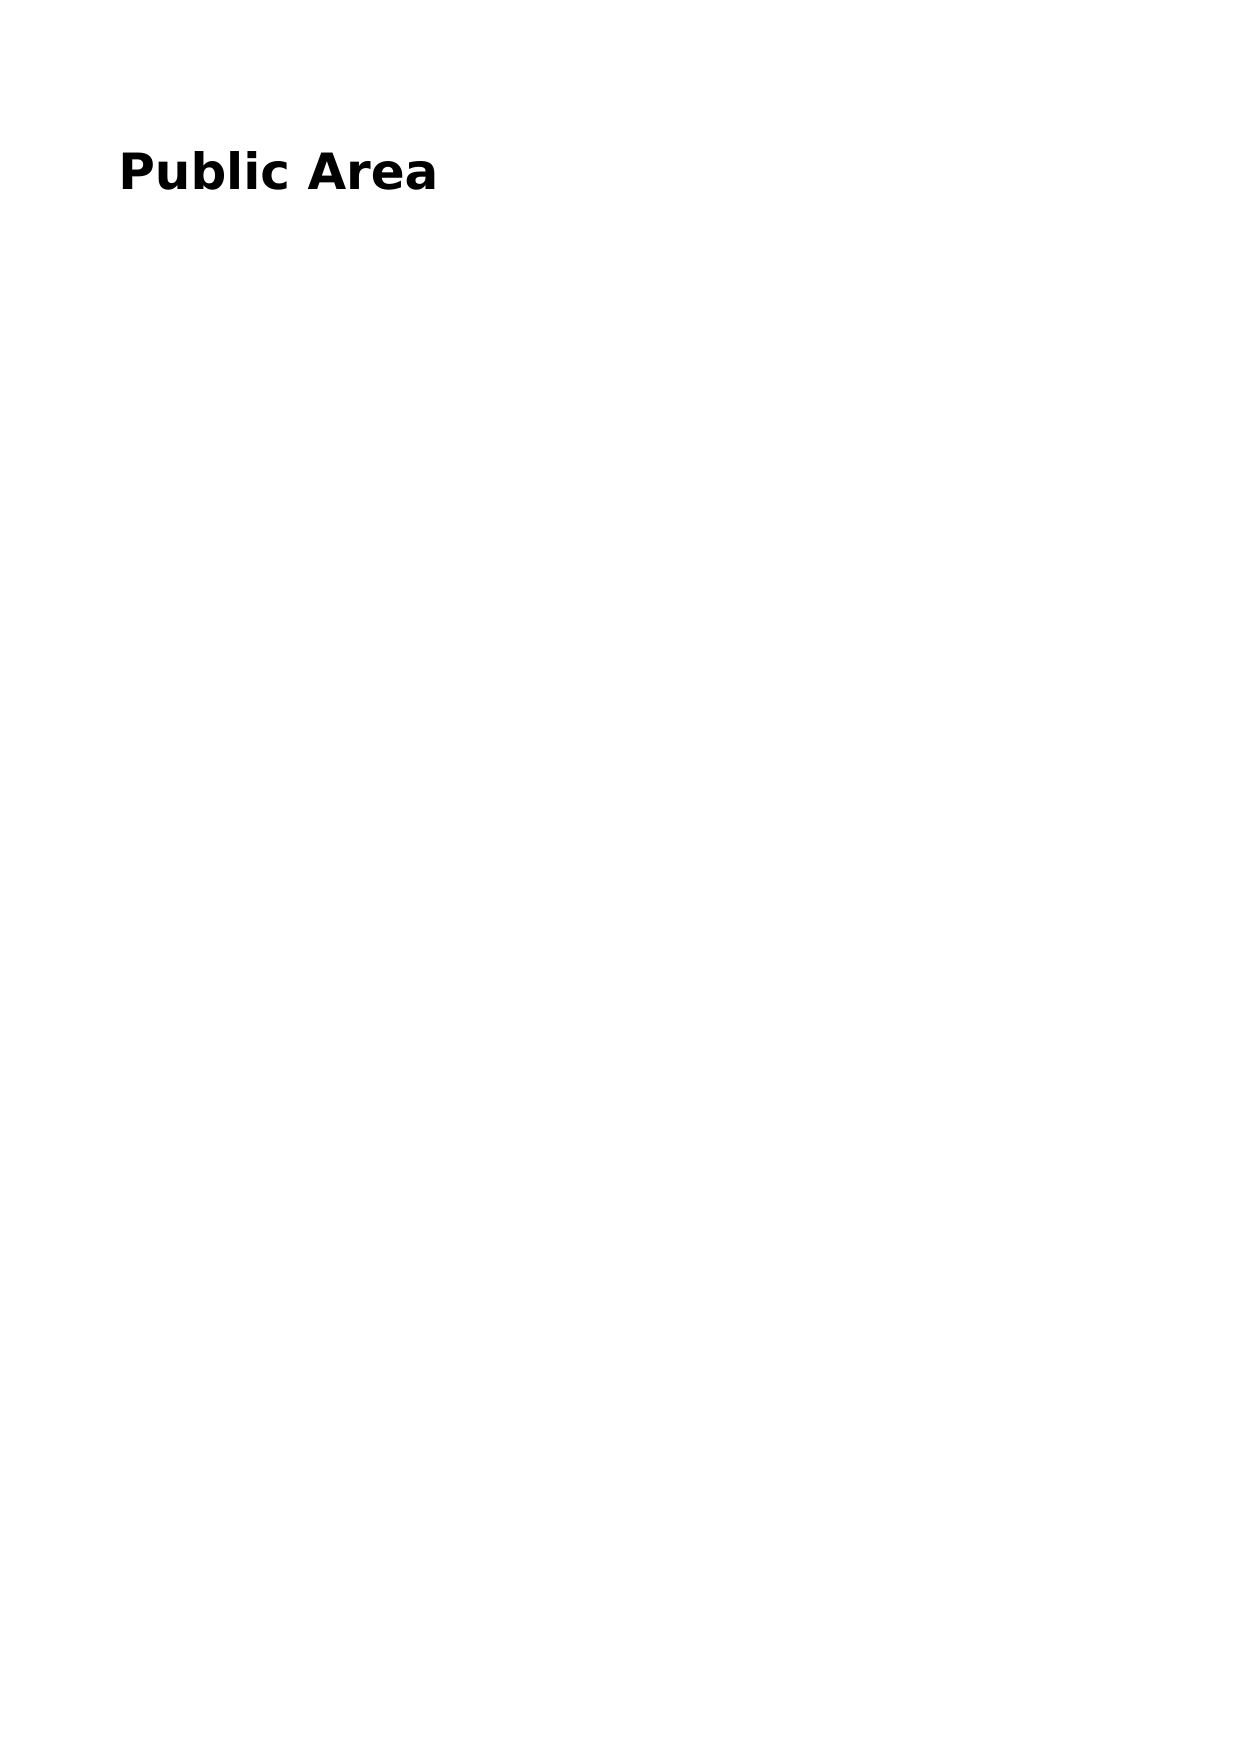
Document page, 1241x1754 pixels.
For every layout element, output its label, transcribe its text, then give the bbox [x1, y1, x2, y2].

subtitle Public Area [118, 143, 1122, 201]
